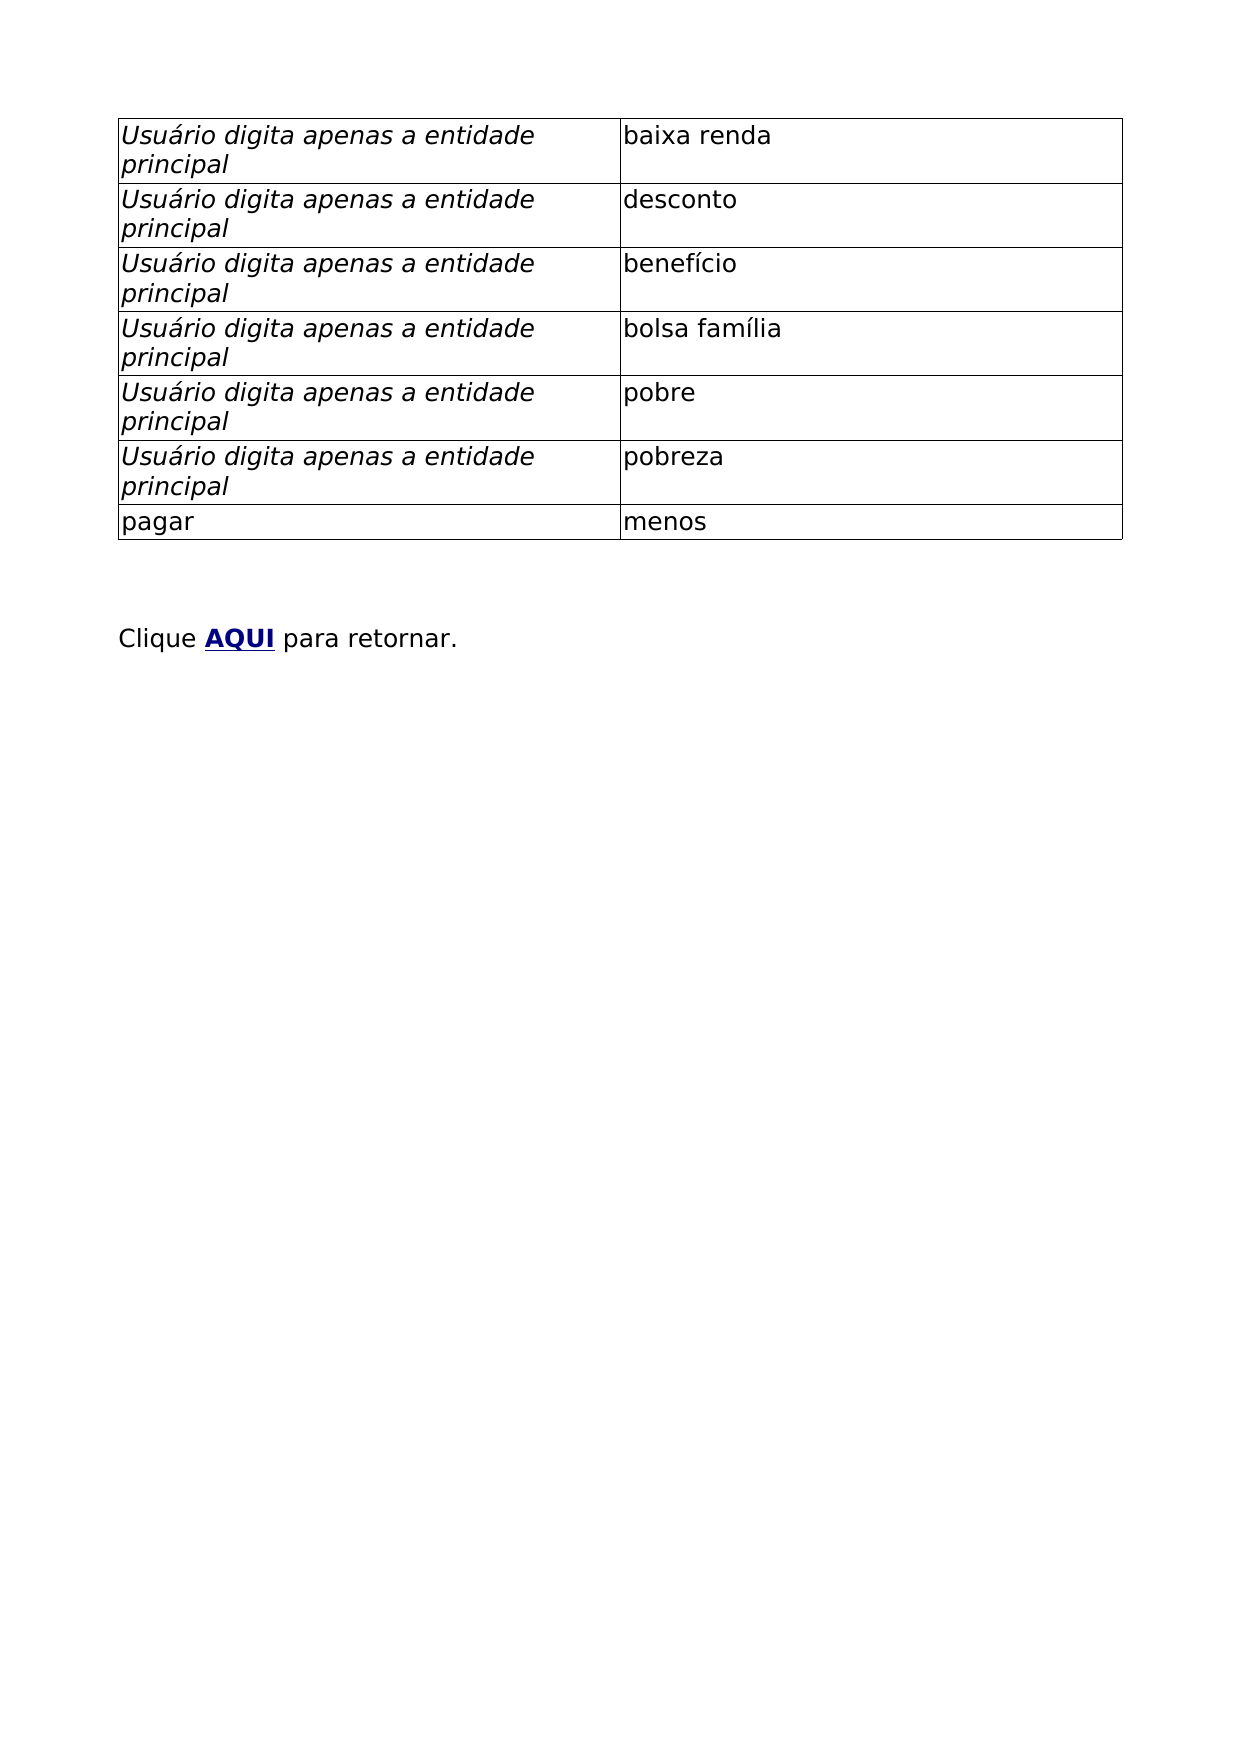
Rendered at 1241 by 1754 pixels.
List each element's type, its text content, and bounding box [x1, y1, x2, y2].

table_cell Usuário digita apenas a entidade principal [119, 376, 620, 439]
text Clique AQUI para retornar. [118, 624, 1122, 654]
table_cell menos [621, 505, 1122, 539]
table_cell Usuário digita apenas a entidade principal [119, 248, 620, 311]
table_cell benefício [621, 248, 1122, 311]
table_cell pobre [621, 376, 1122, 439]
table_cell Usuário digita apenas a entidade principal [119, 119, 620, 182]
table_cell desconto [621, 184, 1122, 247]
table_cell Usuário digita apenas a entidade principal [119, 184, 620, 247]
table_cell pobreza [621, 441, 1122, 504]
table_cell bolsa família [621, 312, 1122, 375]
table_cell pagar [119, 505, 620, 539]
table_cell Usuário digita apenas a entidade principal [119, 441, 620, 504]
table_cell baixa renda [621, 119, 1122, 182]
table_cell Usuário digita apenas a entidade principal [119, 312, 620, 375]
